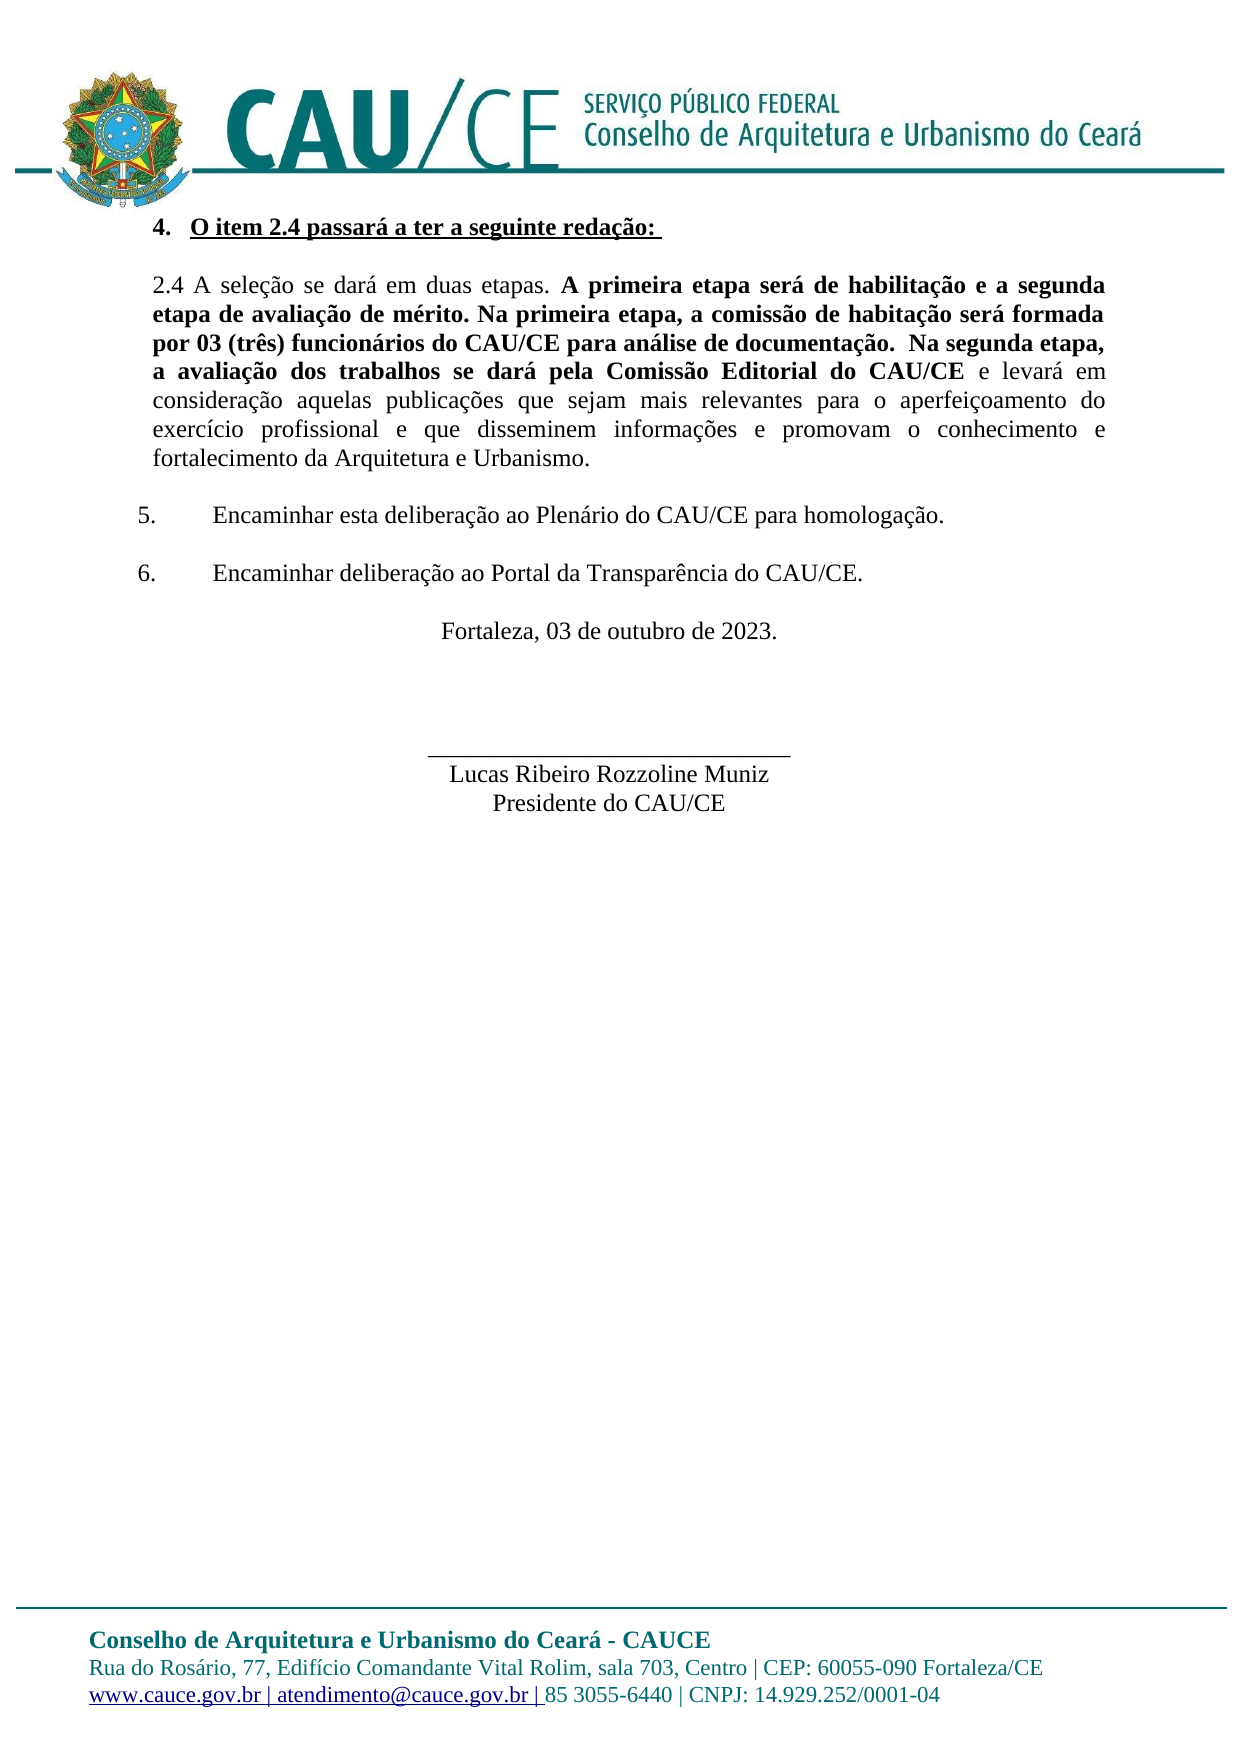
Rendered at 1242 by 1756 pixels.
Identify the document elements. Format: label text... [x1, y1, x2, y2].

subtitle 2.4 A seleção se dará em duas etapas. A primeira etapa será de habilitação e a segunda etapa de avaliação de mérito. Na primeira etapa, a comissão de habitação será formada por 03 (três) funcionários do CAU/CE para análise de documentação. Na segunda etapa, a avaliação dos trabalhos se dará pela Comissão Editorial do CAU/CE e levará em consideração aquelas publicações que sejam mais relevantes para o aperfeiçoamento do exercício profissional e que disseminem informações e promovam o conhecimento e fortalecimento da Arquitetura e Urbanismo. [152, 270, 1106, 471]
text Presidente do CAU/CE [137, 788, 1081, 817]
list Encaminhar esta deliberação ao Plenário do CAU/CE para homologação. [137, 500, 1112, 529]
text Lucas Ribeiro Rozzoline Muniz [137, 759, 1081, 788]
text Fortaleza, 03 de outubro de 2023. [137, 616, 1081, 644]
list O item 2.4 passará a ter a seguinte redação: [152, 214, 1106, 241]
text _____________________________ [137, 731, 1081, 759]
list Encaminhar deliberação ao Portal da Transparência do CAU/CE. [137, 558, 1112, 587]
